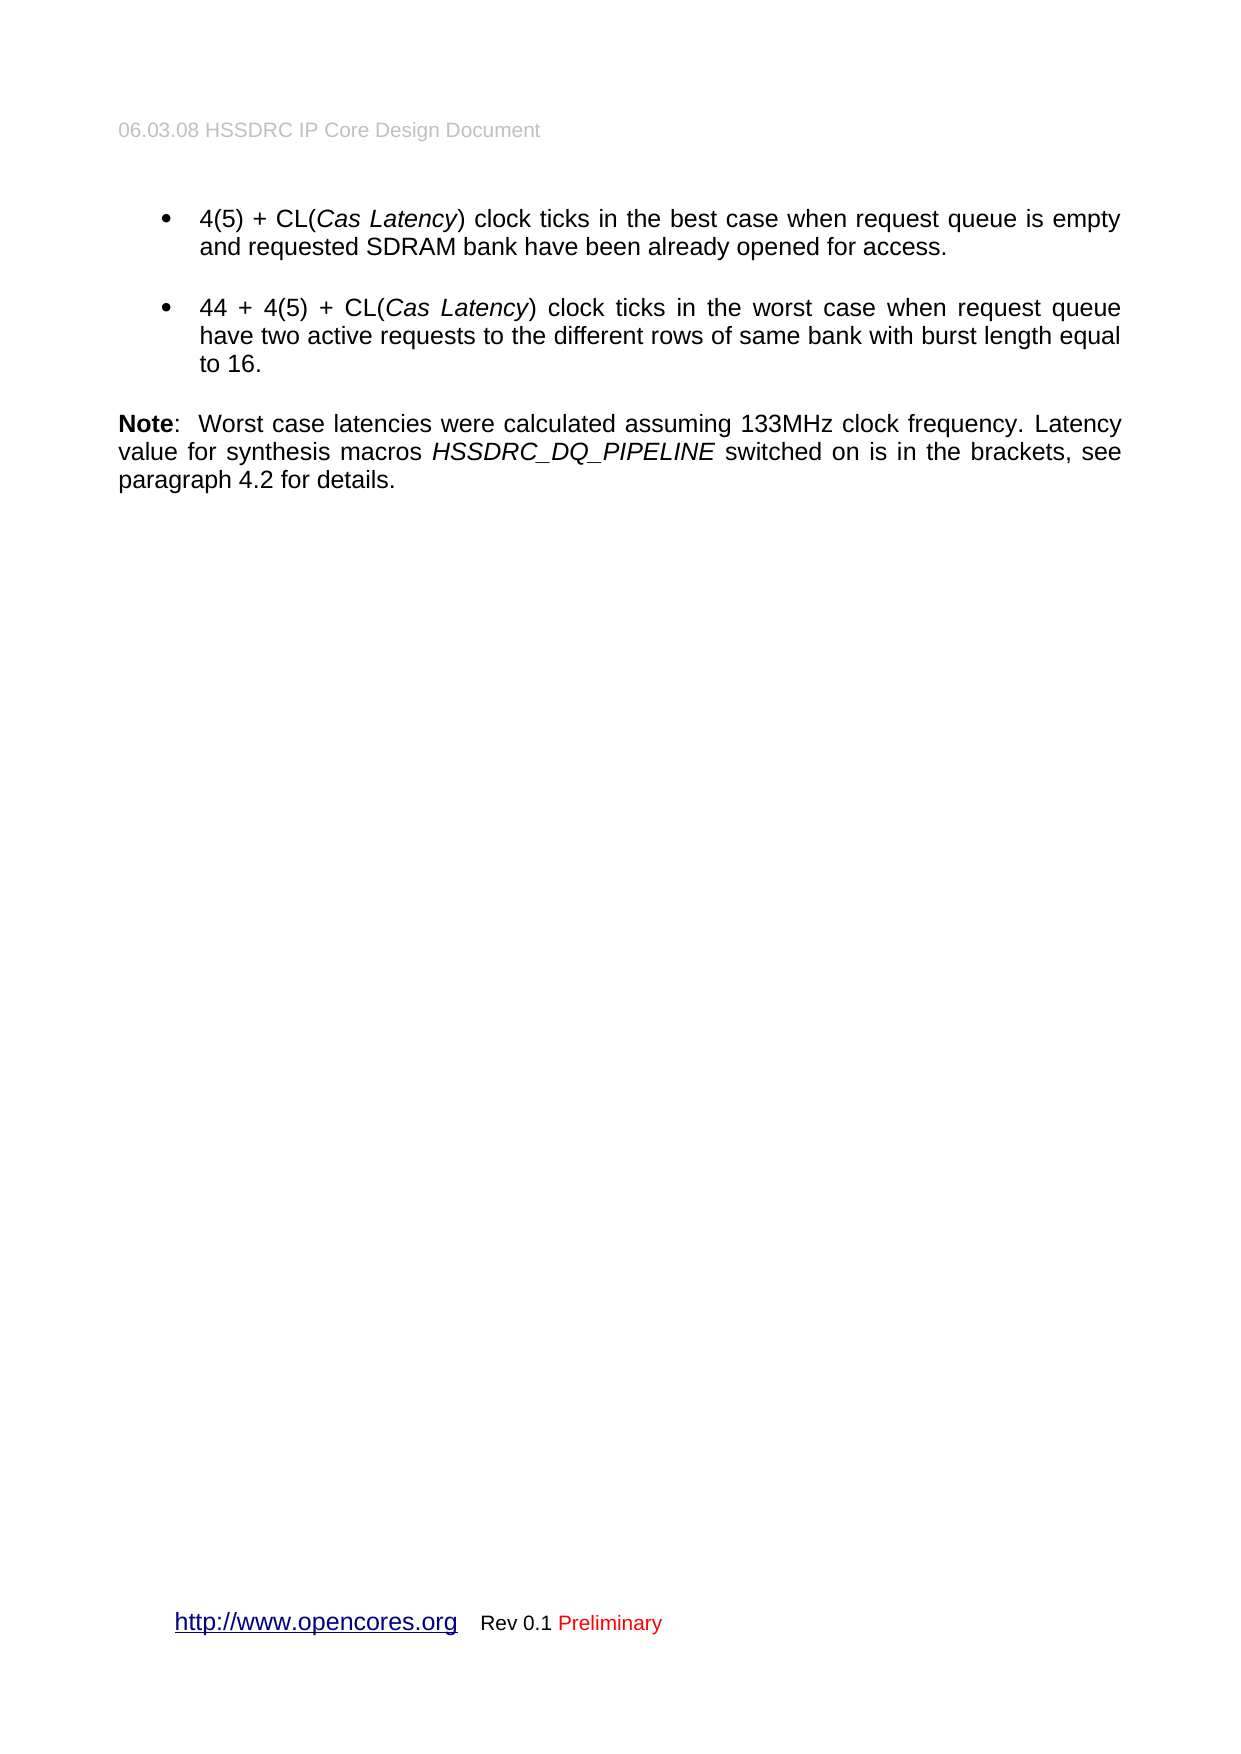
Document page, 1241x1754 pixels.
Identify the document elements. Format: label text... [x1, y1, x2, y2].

list 44 + 4(5) + CL(Cas Latency) clock ticks in the worst case when request queue have two active requests to the different rows of same bank with burst length equal to 16. [162, 293, 1122, 377]
list 4(5) + CL(Cas Latency) clock ticks in the best case when request queue is empty and requested SDRAM bank have been already opened for access. [162, 205, 1122, 261]
text Note: Worst case latencies were calculated assuming 133MHz clock frequency. Latency value for synthesis macros HSSDRC_DQ_PIPELINE switched on is in the brackets, see paragraph 4.2 for details. [118, 410, 1122, 494]
